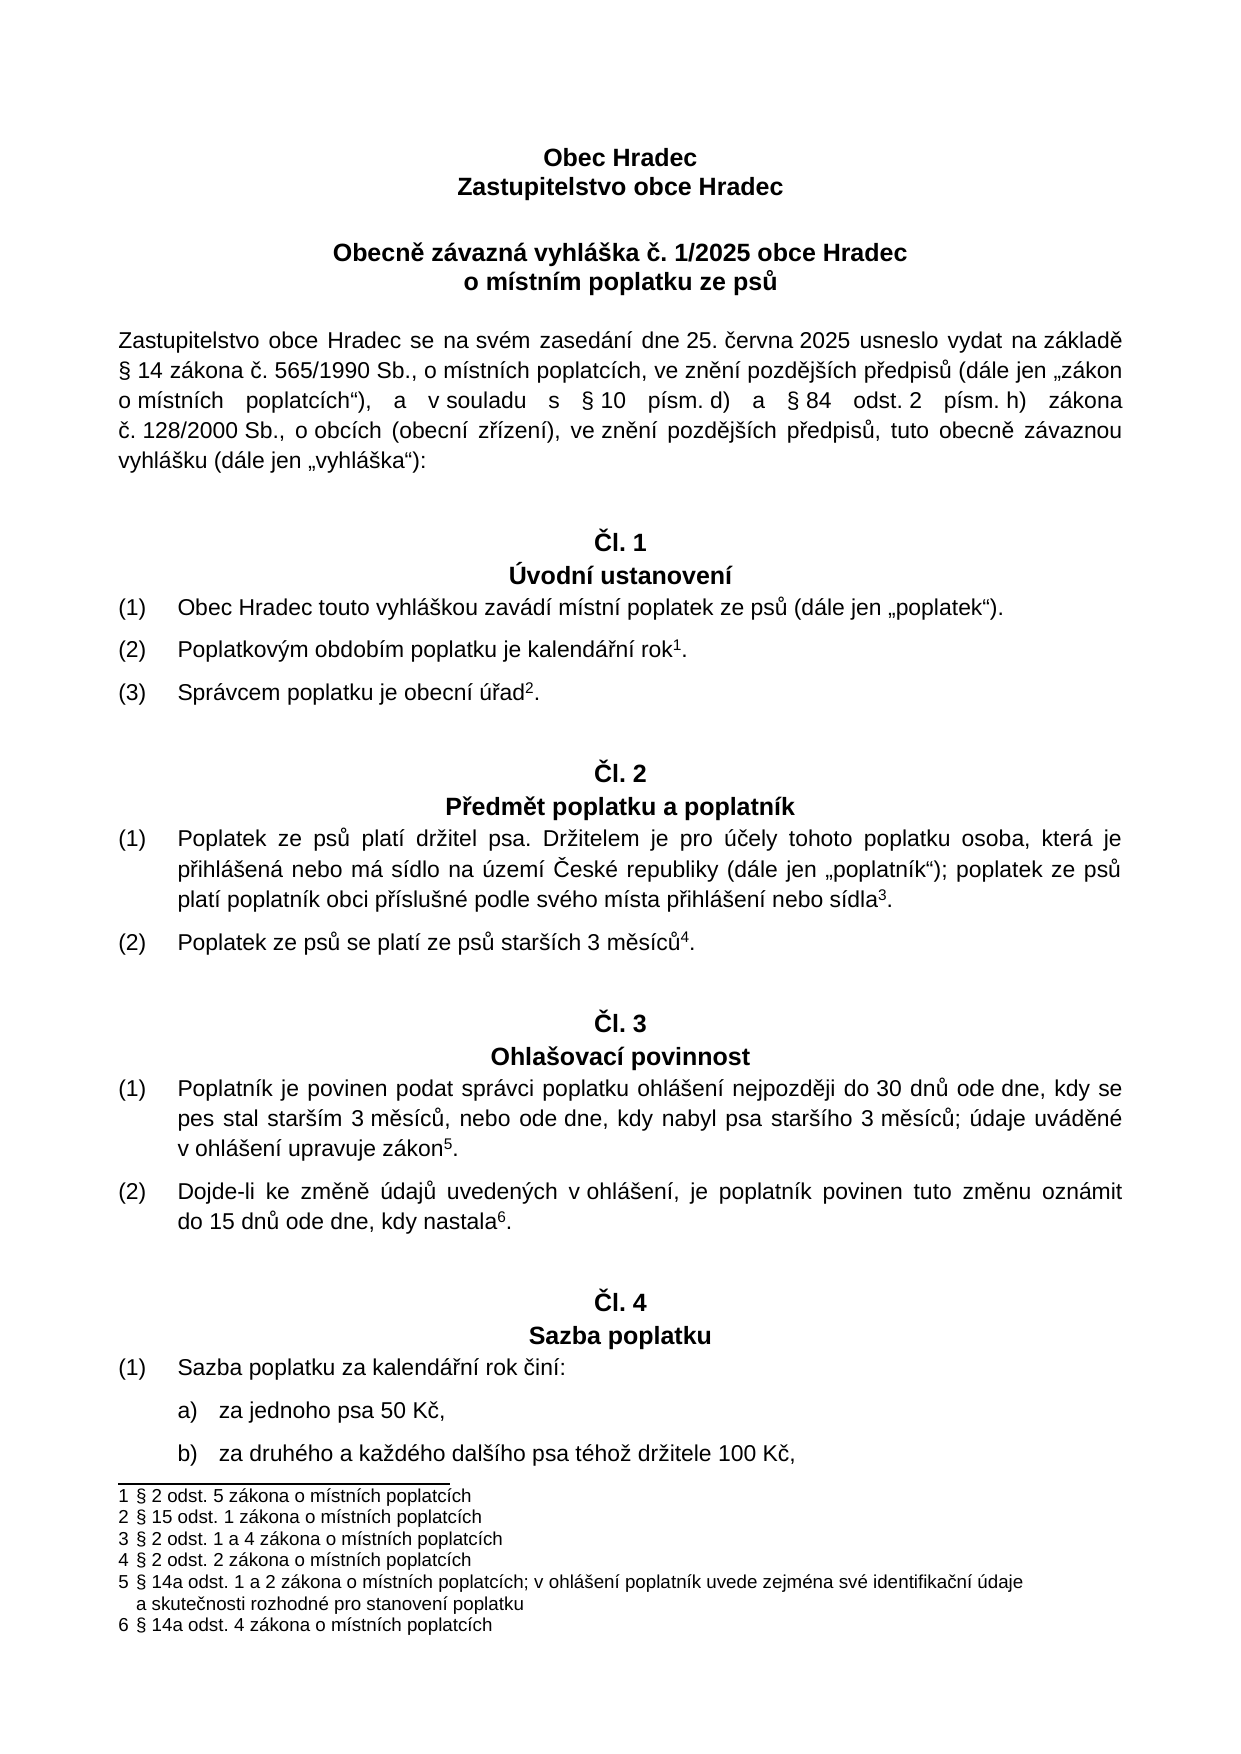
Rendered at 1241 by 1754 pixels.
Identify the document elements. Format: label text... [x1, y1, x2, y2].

list § 14a odst. 4 zákona o místních poplatcích [118, 1614, 1122, 1635]
list Poplatek ze psů se platí ze psů starších 3 měsíců. [118, 928, 1122, 955]
list za druhého a každého dalšího psa téhož držitele 100 Kč, [177, 1440, 1122, 1466]
subtitle Čl. 1 Úvodní ustanovení [118, 528, 1122, 589]
list Poplatkovým obdobím poplatku je kalendářní rok. [118, 636, 1122, 663]
list za jednoho psa 50 Kč, [177, 1397, 1122, 1423]
list Správcem poplatku je obecní úřad. [118, 679, 1122, 706]
list § 2 odst. 5 zákona o místních poplatcích [118, 1484, 1122, 1506]
subtitle Čl. 2 Předmět poplatku a poplatník [118, 759, 1122, 821]
list Sazba poplatku za kalendářní rok činí: [118, 1354, 1122, 1381]
list Poplatek ze psů platí držitel psa. Držitelem je pro účely tohoto poplatku osoba, která je přihlášená nebo má sídlo na území České republiky (dále jen „poplatník“); poplatek ze psů platí poplatník obci příslušné podle svého místa přihlášení nebo sídla. [118, 825, 1122, 912]
subtitle Čl. 4 Sazba poplatku [118, 1288, 1122, 1350]
subtitle Obecně závazná vyhláška č. 1/2025 obce Hradec o místním poplatku ze psů [118, 238, 1122, 295]
text Obec Hradec Zastupitelstvo obce Hradec [118, 143, 1122, 201]
list § 2 odst. 2 zákona o místních poplatcích [118, 1549, 1122, 1571]
list Poplatník je povinen podat správci poplatku ohlášení nejpozději do 30 dnů ode dne, kdy se pes stal starším 3 měsíců, nebo ode dne, kdy nabyl psa staršího 3 měsíců; údaje uváděné v ohlášení upravuje zákon. [118, 1075, 1122, 1162]
text Zastupitelstvo obce Hradec se na svém zasedání dne 25. června 2025 usneslo vydat na základě § 14 zákona č. 565/1990 Sb., o místních poplatcích, ve znění pozdějších předpisů (dále jen „zákon o místních poplatcích“), a v souladu s § 10 písm. d) a § 84 odst. 2 písm. h) zákona č. 128/2000 Sb., o obcích (obecní zřízení), ve znění pozdějších předpisů, tuto obecně závaznou vyhlášku (dále jen „vyhláška“): [118, 327, 1122, 474]
list Dojde-li ke změně údajů uvedených v ohlášení, je poplatník povinen tuto změnu oznámit do 15 dnů ode dne, kdy nastala. [118, 1178, 1122, 1234]
list § 15 odst. 1 zákona o místních poplatcích [118, 1506, 1122, 1528]
list § 14a odst. 1 a 2 zákona o místních poplatcích; v ohlášení poplatník uvede zejména své identifikační údaje a skutečnosti rozhodné pro stanovení poplatku [118, 1571, 1122, 1614]
list § 2 odst. 1 a 4 zákona o místních poplatcích [118, 1528, 1122, 1549]
list Obec Hradec touto vyhláškou zavádí místní poplatek ze psů (dále jen „poplatek“). [118, 594, 1122, 620]
subtitle Čl. 3 Ohlašovací povinnost [118, 1009, 1122, 1071]
